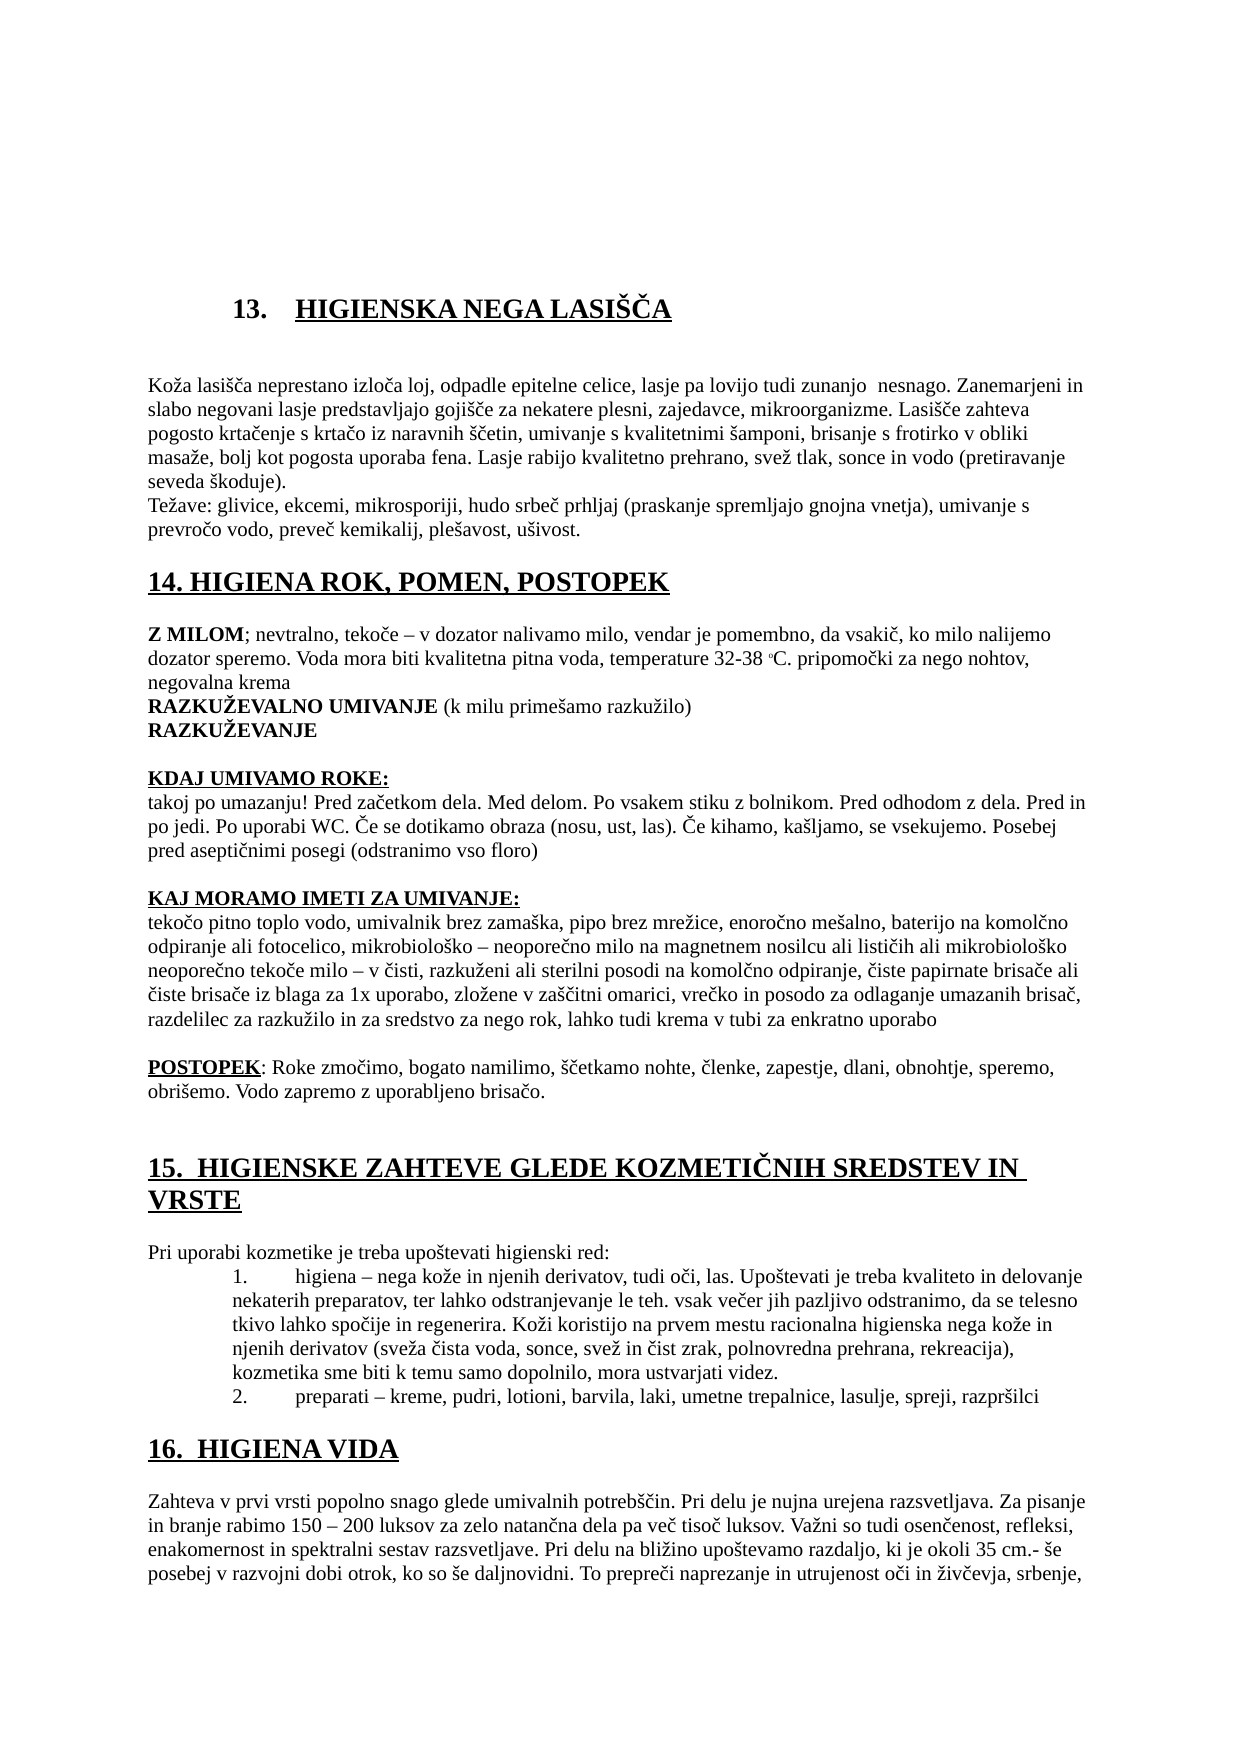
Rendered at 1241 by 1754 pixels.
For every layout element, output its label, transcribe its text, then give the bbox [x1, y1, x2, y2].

text Z MILOM; nevtralno, tekoče – v dozator nalivamo milo, vendar je pomembno, da vsakič, ko milo nalijemo dozator speremo. Voda mora biti kvalitetna pitna voda, temperature 32-38 oC. pripomočki za nego nohtov, negovalna krema [148, 621, 1093, 694]
text POSTOPEK: Roke zmočimo, bogato namilimo, ščetkamo nohte, členke, zapestje, dlani, obnohtje, speremo, obrišemo. Vodo zapremo z uporabljeno brisačo. [148, 1054, 1093, 1103]
text RAZKUŽEVANJE [148, 718, 1093, 742]
text tekočo pitno toplo vodo, umivalnik brez zamaška, pipo brez mrežice, enoročno mešalno, baterijo na komolčno odpiranje ali fotocelico, mikrobiološko – neoporečno milo na magnetnem nosilcu ali lističih ali mikrobiološko neoporečno tekoče milo – v čisti, razkuženi ali sterilni posodi na komolčno odpiranje, čiste papirnate brisače ali čiste brisače iz blaga za 1x uporabo, zložene v zaščitni omarici, vrečko in posodo za odlaganje umazanih brisač, razdelilec za razkužilo in za sredstvo za nego rok, lahko tudi krema v tubi za enkratno uporabo [148, 910, 1093, 1031]
text 16. HIGIENA VIDA [148, 1432, 1093, 1464]
text Pri uporabi kozmetike je treba upoštevati higienski red: [148, 1240, 1093, 1264]
text Koža lasišča neprestano izloča loj, odpadle epitelne celice, lasje pa lovijo tudi zunanjo nesnago. Zanemarjeni in slabo negovani lasje predstavljajo gojišče za nekatere plesni, zajedavce, mikroorganizme. Lasišče zahteva pogosto krtačenje s krtačo iz naravnih ščetin, umivanje s kvalitetnimi šamponi, brisanje s frotirko v obliki masaže, bolj kot pogosta uporaba fena. Lasje rabijo kvalitetno prehrano, svež tlak, sonce in vodo (pretiravanje seveda škoduje). [148, 372, 1093, 493]
list higiena – nega kože in njenih derivatov, tudi oči, las. Upoštevati je treba kvaliteto in delovanje nekaterih preparatov, ter lahko odstranjevanje le teh. vsak večer jih pazljivo odstranimo, da se telesno tkivo lahko spočije in regenerira. Koži koristijo na prvem mestu racionalna higienska nega kože in njenih derivatov (sveža čista voda, sonce, svež in čist zrak, polnovredna prehrana, rekreacija), kozmetika sme biti k temu samo dopolnilo, mora ustvarjati videz. [232, 1264, 1093, 1384]
list preparati – kreme, pudri, lotioni, barvila, laki, umetne trepalnice, lasulje, spreji, razpršilci [232, 1384, 1093, 1408]
text KAJ MORAMO IMETI ZA UMIVANJE: [148, 886, 1093, 910]
list HIGIENSKA NEGA LASIŠČA [232, 292, 1093, 324]
text 14. HIGIENA ROK, POMEN, POSTOPEK [148, 565, 1093, 597]
text Zahteva v prvi vrsti popolno snago glede umivalnih potrebščin. Pri delu je nujna urejena razsvetljava. Za pisanje in branje rabimo 150 – 200 luksov za zelo natančna dela pa več tisoč luksov. Važni so tudi osenčenost, refleksi, enakomernost in spektralni sestav razsvetljave. Pri delu na bližino upoštevamo razdaljo, ki je okoli 35 cm.- še posebej v razvojni dobi otrok, ko so še daljnovidni. To prepreči naprezanje in utrujenost oči in živčevja, srbenje, [148, 1489, 1093, 1585]
text RAZKUŽEVALNO UMIVANJE (k milu primešamo razkužilo) [148, 694, 1093, 718]
text takoj po umazanju! Pred začetkom dela. Med delom. Po vsakem stiku z bolnikom. Pred odhodom z dela. Pred in po jedi. Po uporabi WC. Če se dotikamo obraza (nosu, ust, las). Če kihamo, kašljamo, se vsekujemo. Posebej pred aseptičnimi posegi (odstranimo vso floro) [148, 790, 1093, 862]
text KDAJ UMIVAMO ROKE: [148, 766, 1093, 790]
text Težave: glivice, ekcemi, mikrosporiji, hudo srbeč prhljaj (praskanje spremljajo gnojna vnetja), umivanje s prevročo vodo, preveč kemikalij, plešavost, ušivost. [148, 493, 1093, 541]
text 15. HIGIENSKE ZAHTEVE GLEDE KOZMETIČNIH SREDSTEV IN VRSTE [148, 1151, 1093, 1216]
